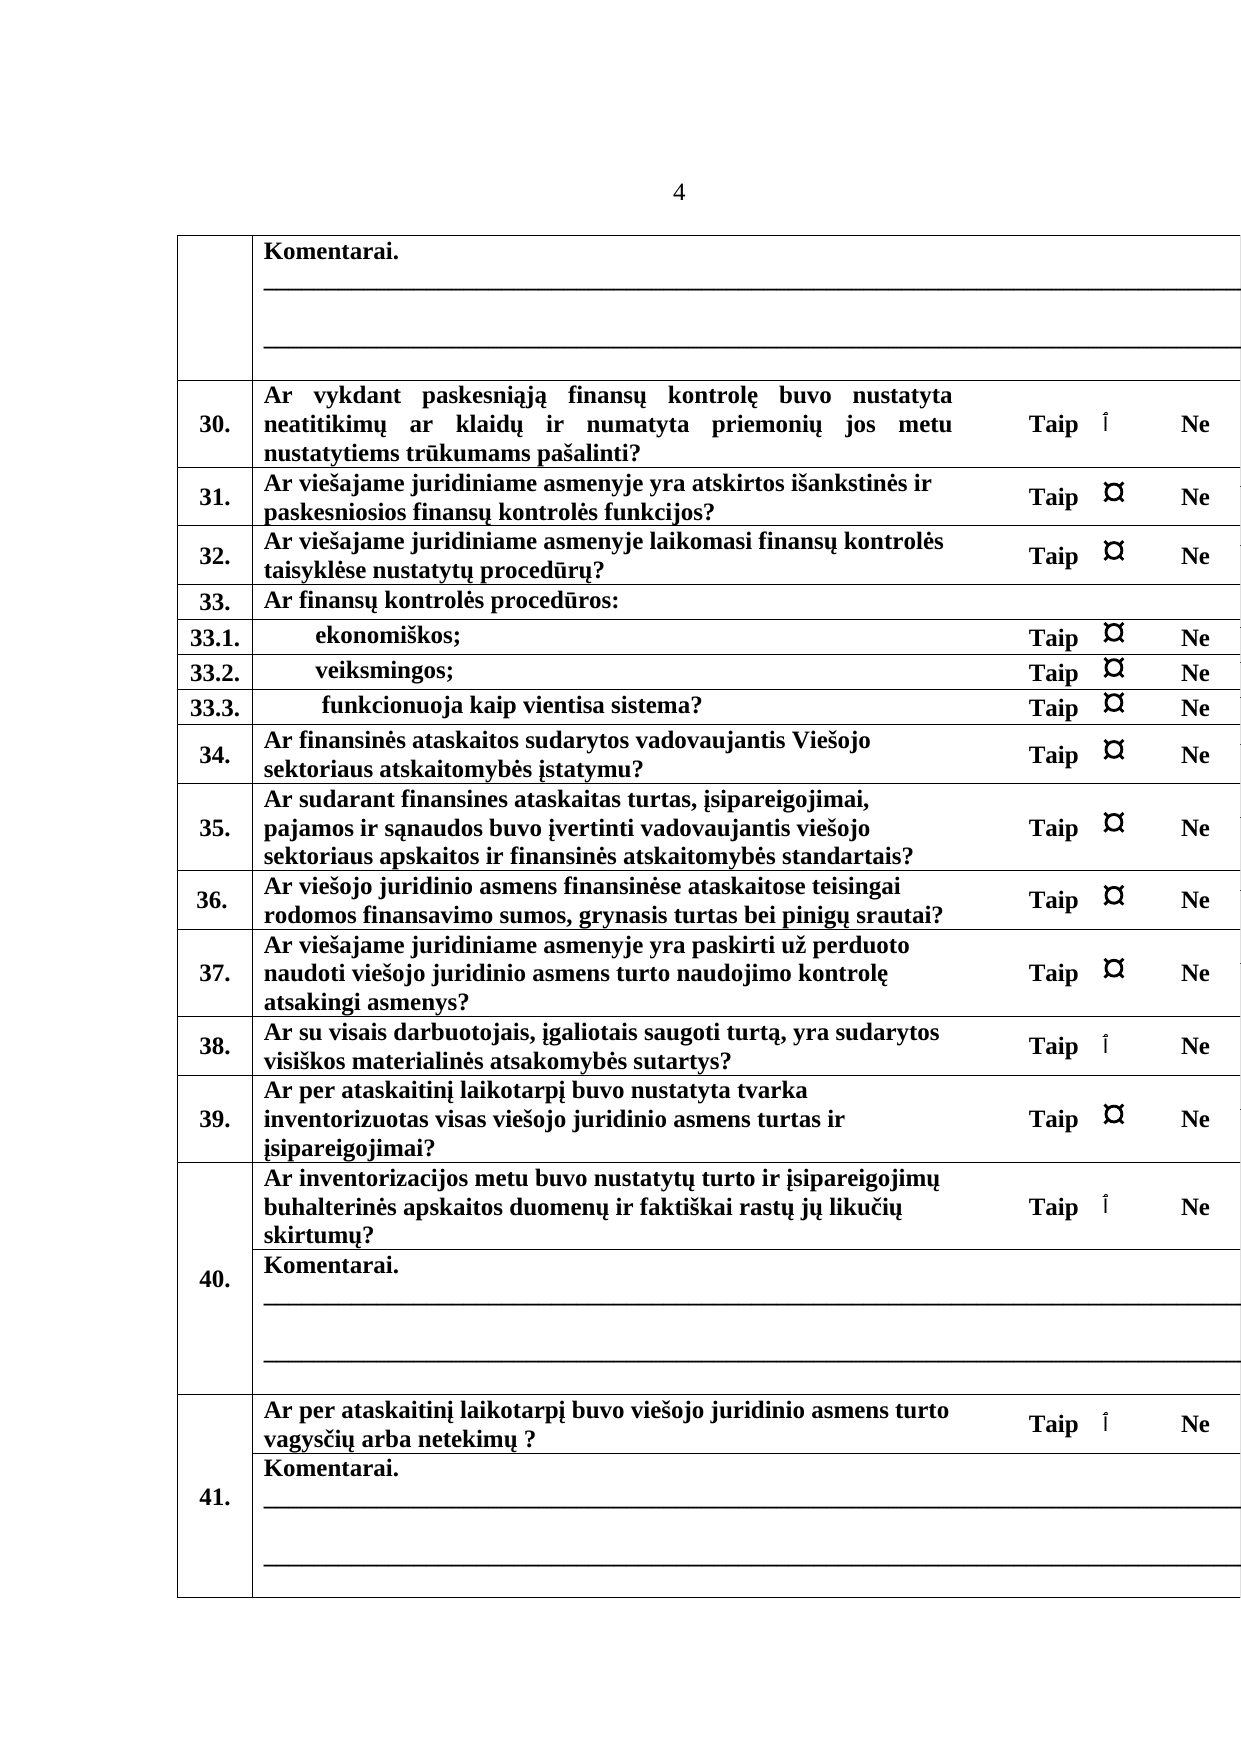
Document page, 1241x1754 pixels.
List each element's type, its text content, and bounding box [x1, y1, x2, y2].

table_cell Taip [1017, 620, 1091, 654]
table_cell  [1091, 620, 1169, 654]
table_cell Ne [1170, 930, 1228, 1016]
table_cell Ne [1170, 871, 1228, 929]
table_cell 39. [178, 1076, 252, 1162]
table_cell 37. [178, 930, 252, 1016]
table_cell ٱ [1229, 655, 1240, 689]
table_cell Ne [1170, 468, 1228, 525]
table_cell Komentarai. _______________________________________________________________________________ _______________________________________________________________________________ [253, 1250, 1240, 1394]
table_cell Ar inventorizacijos metu buvo nustatytų turto ir įsipareigojimų buhalterinės apskaitos duomenų ir faktiškai rastų jų likučių skirtumų? [253, 1163, 965, 1249]
table_cell [965, 526, 1017, 584]
table_cell 30. [178, 381, 252, 467]
table_cell ٱ [1229, 1076, 1240, 1162]
table_cell Ar per ataskaitinį laikotarpį buvo nustatyta tvarka inventorizuotas visas viešojo juridinio asmens turtas ir įsipareigojimai? [253, 1076, 965, 1162]
table_cell ٱ [1229, 690, 1240, 724]
table_cell [965, 784, 1017, 870]
table_cell Ne [1170, 620, 1228, 654]
table_cell  [1091, 871, 1169, 929]
table_cell 33.3. [178, 690, 252, 724]
table_cell 34. [178, 725, 252, 783]
table_cell Ne [1170, 1163, 1228, 1249]
table_cell Ne [1170, 381, 1228, 467]
table_cell 32. [178, 526, 252, 584]
table_cell Taip [1017, 1017, 1091, 1074]
table_cell Taip [1017, 655, 1091, 689]
table_cell [1091, 585, 1169, 619]
table_cell  [1229, 1163, 1240, 1249]
table_cell Ne [1170, 526, 1228, 584]
table_cell Taip [1017, 725, 1091, 783]
table_cell [965, 468, 1017, 525]
table_cell [965, 871, 1017, 929]
table_cell Taip [1017, 468, 1091, 525]
table_cell Ne [1170, 725, 1228, 783]
table_cell 35. [178, 784, 252, 870]
table_cell [965, 1163, 1017, 1249]
table_cell 31. [178, 468, 252, 525]
table_cell ٱ [1091, 1395, 1169, 1452]
table_cell ٱ [1091, 1017, 1169, 1074]
table_cell ٱ [1091, 1163, 1169, 1249]
table_cell  [1091, 526, 1169, 584]
table_cell 38. [178, 1017, 252, 1074]
table_cell ٱ [1229, 930, 1240, 1016]
table_cell Taip [1017, 930, 1091, 1016]
table_cell [1170, 585, 1228, 619]
table_cell  [1229, 1395, 1240, 1452]
table_cell [178, 236, 252, 379]
table_cell ٱ [1229, 725, 1240, 783]
table_cell [965, 690, 1017, 724]
table_cell Ar viešojo juridinio asmens finansinėse ataskaitose teisingai rodomos finansavimo sumos, grynasis turtas bei pinigų srautai? [253, 871, 965, 929]
table_cell 36. [178, 871, 252, 929]
table_cell  [1229, 381, 1240, 467]
table_cell Komentarai. _______________________________________________________________________________ _______________________________________________________________________________ [253, 236, 1240, 379]
table_cell 33.2. [178, 655, 252, 689]
table_cell Ar vykdant paskesniąją finansų kontrolę buvo nustatyta neatitikimų ar klaidų ir numatyta priemonių jos metu nustatytiems trūkumams pašalinti? [253, 381, 965, 467]
table_cell [965, 585, 1017, 619]
table_cell [965, 1017, 1017, 1074]
table_cell Ar per ataskaitinį laikotarpį buvo viešojo juridinio asmens turto vagysčių arba netekimų ? [253, 1395, 965, 1452]
table_cell Ar sudarant finansines ataskaitas turtas, įsipareigojimai, pajamos ir sąnaudos buvo įvertinti vadovaujantis viešojo sektoriaus apskaitos ir finansinės atskaitomybės standartais? [253, 784, 965, 870]
table_cell [965, 620, 1017, 654]
table_cell Taip [1017, 526, 1091, 584]
table_cell  [1091, 690, 1169, 724]
table_cell  [1091, 468, 1169, 525]
table_cell  [1091, 1076, 1169, 1162]
table_cell ٱ [1229, 468, 1240, 525]
table_cell veiksmingos; [253, 655, 965, 689]
table_cell funkcionuoja kaip vientisa sistema? [253, 690, 965, 724]
table_cell Ne [1170, 1017, 1228, 1074]
table_cell Taip [1017, 690, 1091, 724]
table_cell 33.1. [178, 620, 252, 654]
table_cell Ne [1170, 1076, 1228, 1162]
table_cell Ne [1170, 690, 1228, 724]
table_cell Ar finansų kontrolės procedūros: [253, 585, 965, 619]
table_cell [1229, 585, 1240, 619]
table_cell Ne [1170, 784, 1228, 870]
table_cell  [1091, 930, 1169, 1016]
table_cell Ar viešajame juridiniame asmenyje yra atskirtos išankstinės ir paskesniosios finansų kontrolės funkcijos? [253, 468, 965, 525]
table_cell Taip [1017, 1076, 1091, 1162]
table_cell Taip [1017, 784, 1091, 870]
table_cell Ne [1170, 655, 1228, 689]
table_cell ٱ [1229, 620, 1240, 654]
table_cell Ar viešajame juridiniame asmenyje yra paskirti už perduoto naudoti viešojo juridinio asmens turto naudojimo kontrolę atsakingi asmenys? [253, 930, 965, 1016]
table_cell [965, 1395, 1017, 1452]
table_cell 33. [178, 585, 252, 619]
table_cell [965, 381, 1017, 467]
table_cell Taip [1017, 871, 1091, 929]
table_cell Ar viešajame juridiniame asmenyje laikomasi finansų kontrolės taisyklėse nustatytų procedūrų? [253, 526, 965, 584]
table_cell Taip [1017, 381, 1091, 467]
table_cell Ne [1170, 1395, 1228, 1452]
table_cell Taip [1017, 1395, 1091, 1452]
table_cell ٱ [1229, 784, 1240, 870]
table_cell [965, 930, 1017, 1016]
table_cell Komentarai. _______________________________________________________________________________ _______________________________________________________________________________ [253, 1454, 1240, 1597]
table_cell  [1091, 655, 1169, 689]
table_cell  [1229, 1017, 1240, 1074]
table_cell [965, 725, 1017, 783]
table_cell  [1091, 725, 1169, 783]
table_cell Taip [1017, 1163, 1091, 1249]
table_cell Ar su visais darbuotojais, įgaliotais saugoti turtą, yra sudarytos visiškos materialinės atsakomybės sutartys? [253, 1017, 965, 1074]
table_cell ekonomiškos; [253, 620, 965, 654]
table_cell [965, 655, 1017, 689]
table_cell [965, 1076, 1017, 1162]
table_cell ٱ [1229, 871, 1240, 929]
table_cell 40. [178, 1163, 252, 1394]
table_cell [1017, 585, 1091, 619]
table_cell  [1091, 784, 1169, 870]
table_cell Ar finansinės ataskaitos sudarytos vadovaujantis Viešojo sektoriaus atskaitomybės įstatymu? [253, 725, 965, 783]
table_cell 41. [178, 1395, 252, 1597]
table_cell ٱ [1229, 526, 1240, 584]
table_cell ٱ [1091, 381, 1169, 467]
